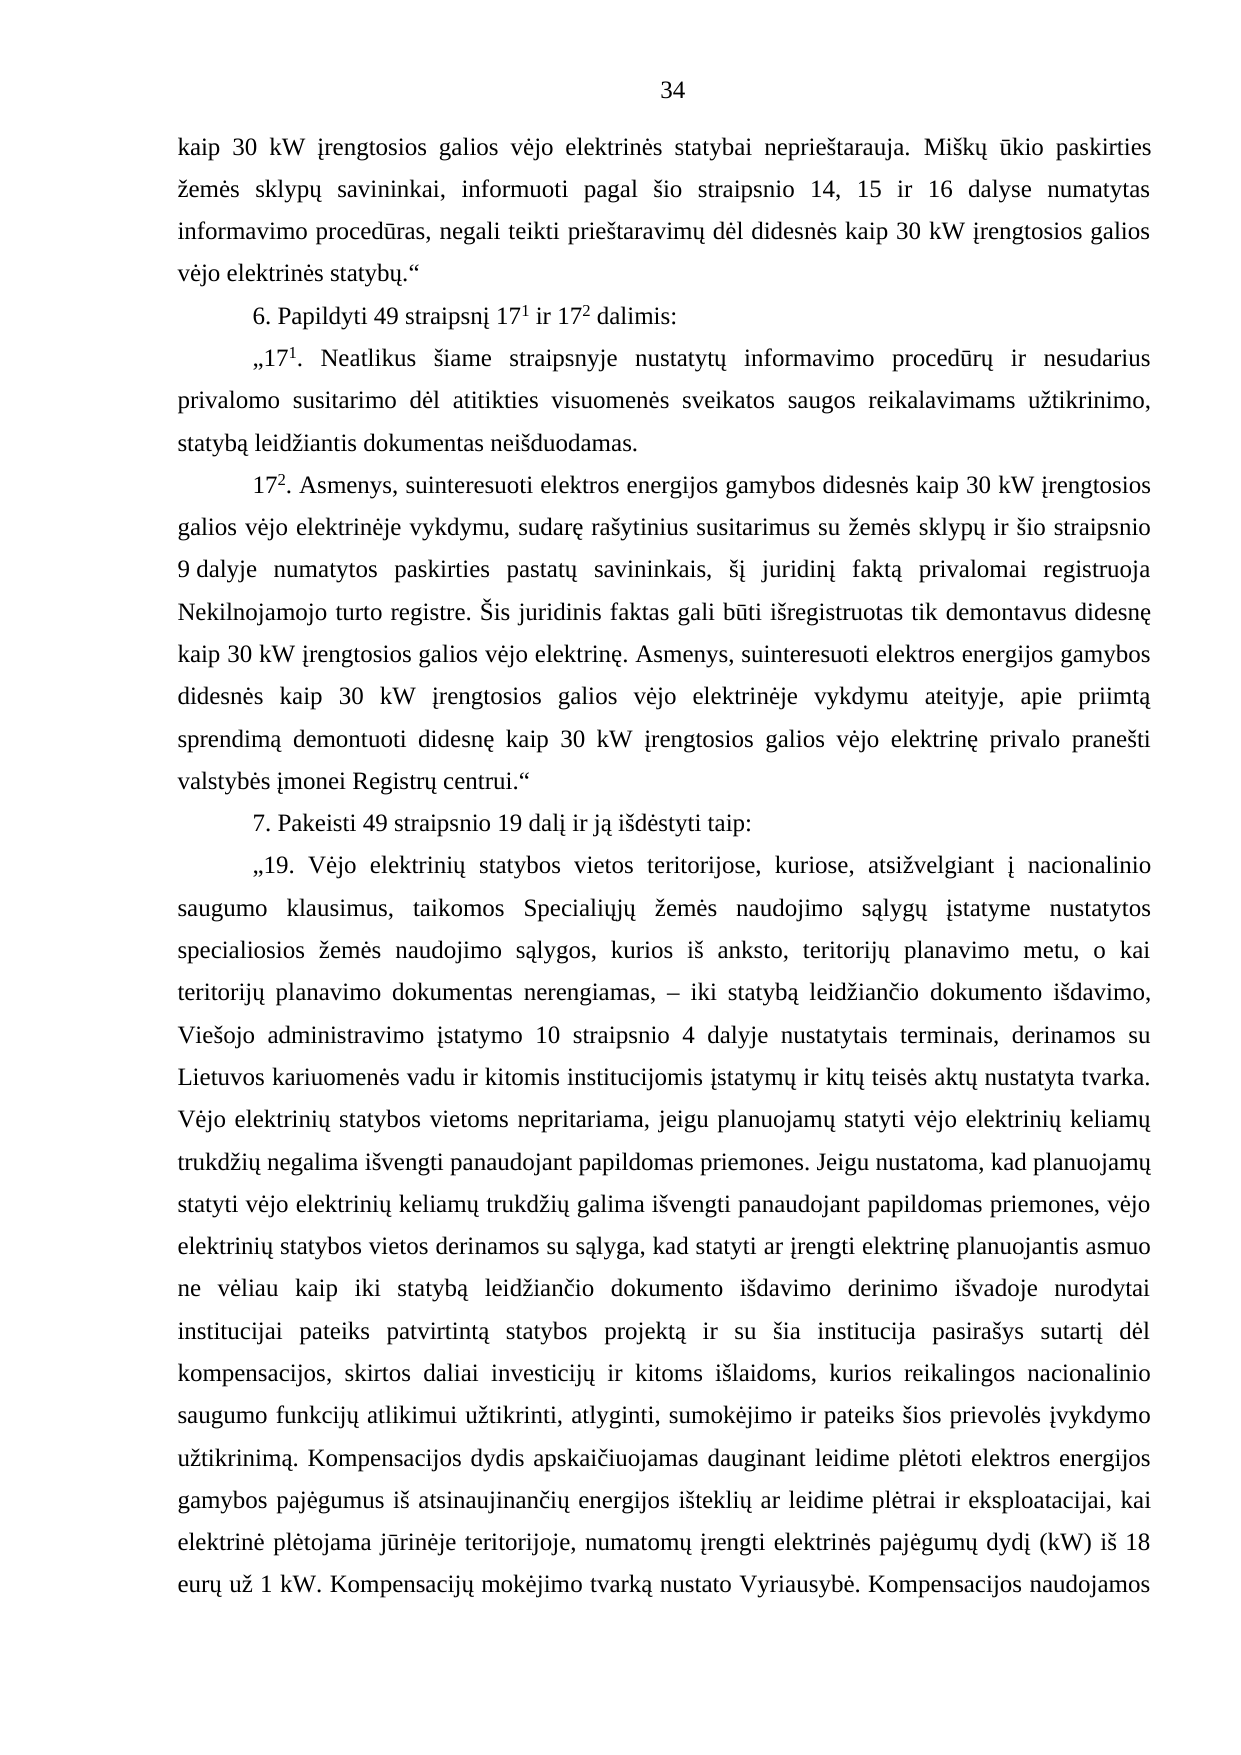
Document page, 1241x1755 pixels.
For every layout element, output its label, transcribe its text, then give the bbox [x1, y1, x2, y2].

text „171. Neatlikus šiame straipsnyje nustatytų informavimo procedūrų ir nesudarius privalomo susitarimo dėl atitikties visuomenės sveikatos saugos reikalavimams užtikrinimo, statybą leidžiantis dokumentas neišduodamas. [177, 329, 1152, 456]
text „19. Vėjo elektrinių statybos vietos teritorijose, kuriose, atsižvelgiant į nacionalinio saugumo klausimus, taikomos Specialiųjų žemės naudojimo sąlygų įstatyme nustatytos specialiosios žemės naudojimo sąlygos, kurios iš anksto, teritorijų planavimo metu, o kai teritorijų planavimo dokumentas nerengiamas, – iki statybą leidžiančio dokumento išdavimo, Viešojo administravimo įstatymo 10 straipsnio 4 dalyje nustatytais terminais, derinamos su Lietuvos kariuomenės vadu ir kitomis institucijomis įstatymų ir kitų teisės aktų nustatyta tvarka. Vėjo elektrinių statybos vietoms nepritariama, jeigu planuojamų statyti vėjo elektrinių keliamų trukdžių negalima išvengti panaudojant papildomas priemones. Jeigu nustatoma, kad planuojamų statyti vėjo elektrinių keliamų trukdžių galima išvengti panaudojant papildomas priemones, vėjo elektrinių statybos vietos derinamos su sąlyga, kad statyti ar įrengti elektrinę planuojantis asmuo ne vėliau kaip iki statybą leidžiančio dokumento išdavimo derinimo išvadoje nurodytai institucijai pateiks patvirtintą statybos projektą ir su šia institucija pasirašys sutartį dėl kompensacijos, skirtos daliai investicijų ir kitoms išlaidoms, kurios reikalingos nacionalinio saugumo funkcijų atlikimui užtikrinti, atlyginti, sumokėjimo ir pateiks šios prievolės įvykdymo užtikrinimą. Kompensacijos dydis apskaičiuojamas dauginant leidime plėtoti elektros energijos gamybos pajėgumus iš atsinaujinančių energijos išteklių ar leidime plėtrai ir eksploatacijai, kai elektrinė plėtojama jūrinėje teritorijoje, numatomų įrengti elektrinės pajėgumų dydį (kW) iš 18 eurų už 1 kW. Kompensacijų mokėjimo tvarką nustato Vyriausybė. Kompensacijos naudojamos [177, 837, 1152, 1598]
text 7. Pakeisti 49 straipsnio 19 dalį ir ją išdėstyti taip: [177, 795, 1152, 837]
text 6. Papildyti 49 straipsnį 171 ir 172 dalimis: [177, 287, 1152, 329]
text kaip 30 kW įrengtosios galios vėjo elektrinės statybai neprieštarauja. Miškų ūkio paskirties žemės sklypų savininkai, informuoti pagal šio straipsnio 14, 15 ir 16 dalyse numatytas informavimo procedūras, negali teikti prieštaravimų dėl didesnės kaip 30 kW įrengtosios galios vėjo elektrinės statybų.“ [177, 118, 1152, 287]
text 172. Asmenys, suinteresuoti elektros energijos gamybos didesnės kaip 30 kW įrengtosios galios vėjo elektrinėje vykdymu, sudarę rašytinius susitarimus su žemės sklypų ir šio straipsnio 9 dalyje numatytos paskirties pastatų savininkais, šį juridinį faktą privalomai registruoja Nekilnojamojo turto registre. Šis juridinis faktas gali būti išregistruotas tik demontavus didesnę kaip 30 kW įrengtosios galios vėjo elektrinę. Asmenys, suinteresuoti elektros energijos gamybos didesnės kaip 30 kW įrengtosios galios vėjo elektrinėje vykdymu ateityje, apie priimtą sprendimą demontuoti didesnę kaip 30 kW įrengtosios galios vėjo elektrinę privalo pranešti valstybės įmonei Registrų centrui.“ [177, 456, 1152, 795]
